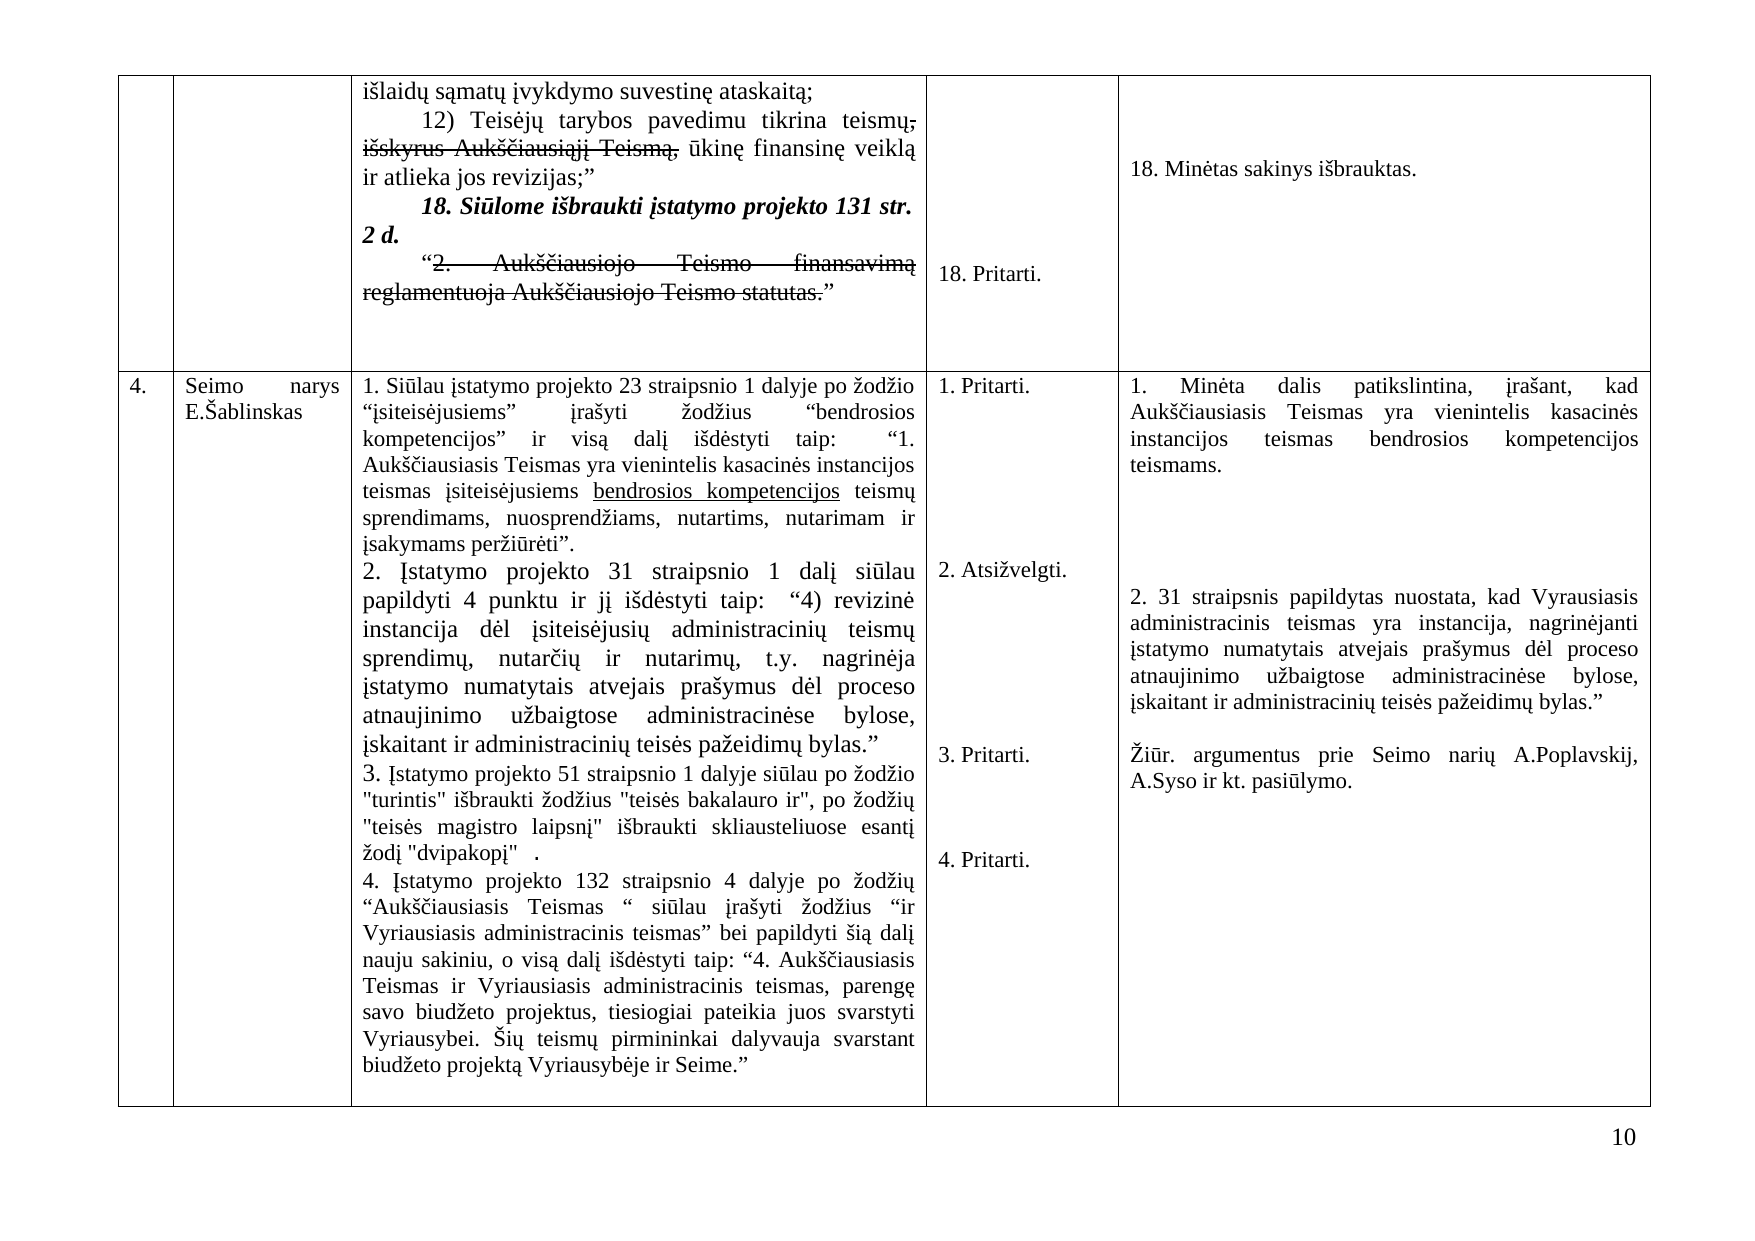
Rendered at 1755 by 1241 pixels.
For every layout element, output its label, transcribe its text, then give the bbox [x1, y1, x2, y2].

table_cell Seimo narys E.Šablinskas [174, 372, 351, 1106]
table_cell 18. Pritarti. [927, 76, 1118, 371]
table_cell išlaidų sąmatų įvykdymo suvestinę ataskaitą; 12) Teisėjų tarybos pavedimu tikrina teismų, išskyrus Aukščiausiąjį Teismą, ūkinę finansinę veiklą ir atlieka jos revizijas;” 18. Siūlome išbraukti įstatymo projekto 131 str. 2 d. “2. Aukščiausiojo Teismo finansavimą reglamentuoja Aukščiausiojo Teismo statutas.” [352, 76, 926, 371]
table_cell 4. [119, 372, 173, 1106]
table_cell 1. Siūlau įstatymo projekto 23 straipsnio 1 dalyje po žodžio “įsiteisėjusiems” įrašyti žodžius “bendrosios kompetencijos” ir visą dalį išdėstyti taip: “1. Aukščiausiasis Teismas yra vienintelis kasacinės instancijos teismas įsiteisėjusiems bendrosios kompetencijos teismų sprendimams, nuosprendžiams, nutartims, nutarimam ir įsakymams peržiūrėti”. 2. Įstatymo projekto 31 straipsnio 1 dalį siūlau papildyti 4 punktu ir jį išdėstyti taip: “4) revizinė instancija dėl įsiteisėjusių administracinių teismų sprendimų, nutarčių ir nutarimų, t.y. nagrinėja įstatymo numatytais atvejais prašymus dėl proceso atnaujinimo užbaigtose administracinėse bylose, įskaitant ir administracinių teisės pažeidimų bylas.” 3. Įstatymo projekto 51 straipsnio 1 dalyje siūlau po žodžio "turintis" išbraukti žodžius "teisės bakalauro ir", po žodžių "teisės magistro laipsnį" išbraukti skliausteliuose esantį žodį "dvipakopį" . 4. Įstatymo projekto 132 straipsnio 4 dalyje po žodžių “Aukščiausiasis Teismas “ siūlau įrašyti žodžius “ir Vyriausiasis administracinis teismas” bei papildyti šią dalį nauju sakiniu, o visą dalį išdėstyti taip: “4. Aukščiausiasis Teismas ir Vyriausiasis administracinis teismas, parengę savo biudžeto projektus, tiesiogiai pateikia juos svarstyti Vyriausybei. Šių teismų pirmininkai dalyvauja svarstant biudžeto projektą Vyriausybėje ir Seime.” [352, 372, 926, 1106]
table_cell [174, 76, 351, 371]
table_cell [119, 76, 173, 371]
table_cell 1. Minėta dalis patikslintina, įrašant, kad Aukščiausiasis Teismas yra vienintelis kasacinės instancijos teismas bendrosios kompetencijos teismams. 2. 31 straipsnis papildytas nuostata, kad Vyrausiasis administracinis teismas yra instancija, nagrinėjanti įstatymo numatytais atvejais prašymus dėl proceso atnaujinimo užbaigtose administracinėse bylose, įskaitant ir administracinių teisės pažeidimų bylas.” Žiūr. argumentus prie Seimo narių A.Poplavskij, A.Syso ir kt. pasiūlymo. [1119, 372, 1650, 1106]
table_cell 1. Pritarti. 2. Atsižvelgti. 3. Pritarti. 4. Pritarti. [927, 372, 1118, 1106]
table_cell 18. Minėtas sakinys išbrauktas. [1119, 76, 1650, 371]
